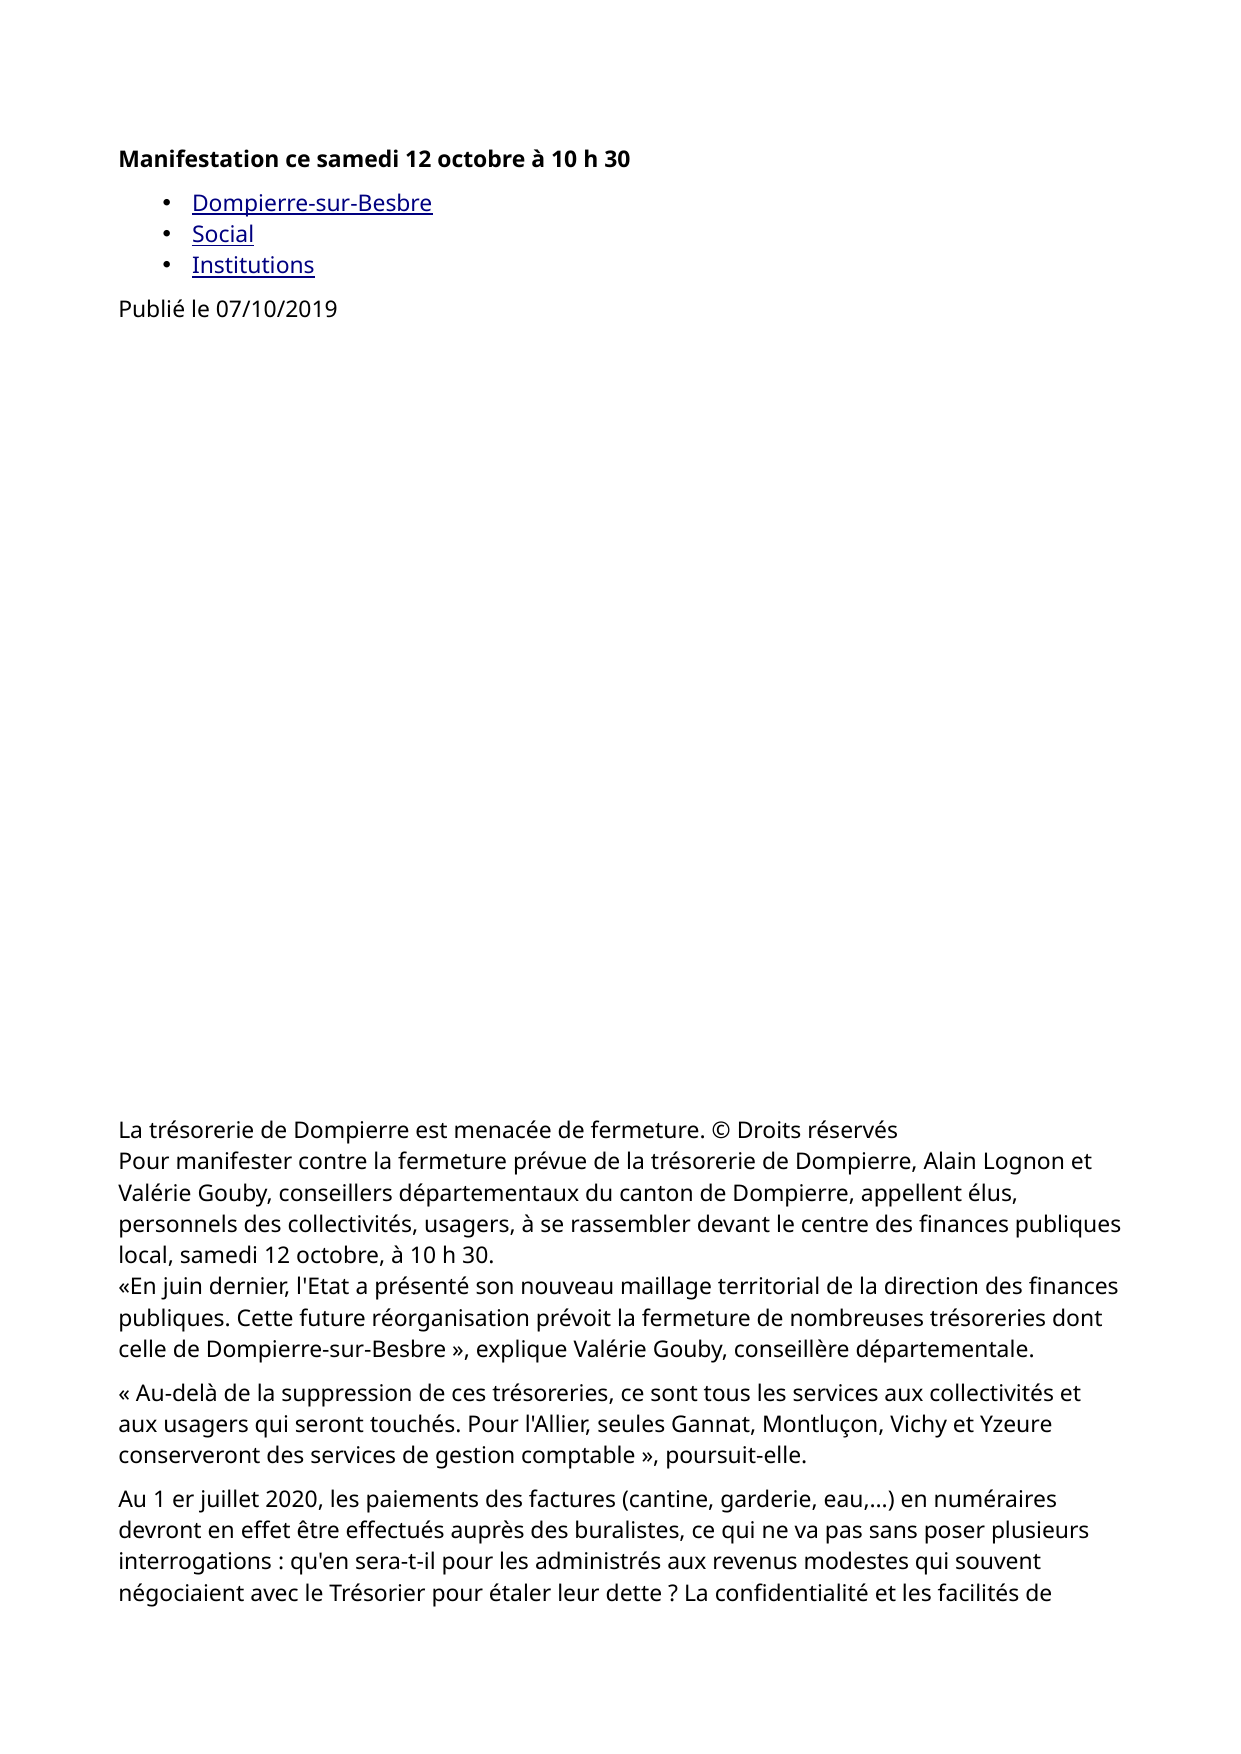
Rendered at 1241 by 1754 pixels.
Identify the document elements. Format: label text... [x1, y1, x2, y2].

text « Au-delà de la suppression de ces trésoreries, ce sont tous les services aux collectivités et aux usagers qui seront touchés. Pour l'Allier, seules Gannat, Montluçon, Vichy et Yzeure conserveront des services de gestion comptable », poursuit-elle. [118, 1376, 1122, 1470]
text Pour manifester contre la fermeture prévue de la trésorerie de Dompierre, Alain Lognon et Valérie Gouby, conseillers départementaux du canton de Dompierre, appellent élus, personnels des collectivités, usagers, à se rassembler devant le centre des finances publiques local, samedi 12 octobre, à 10 h 30. [118, 1145, 1122, 1270]
text Publié le 07/10/2019 [118, 293, 1122, 324]
text La trésorerie de Dompierre est menacée de fermeture. © Droits réservés [118, 1114, 1122, 1145]
list Dompierre-sur-Besbre [162, 187, 1122, 218]
list Institutions [162, 249, 1122, 281]
list Social [162, 218, 1122, 249]
text Au 1 er juillet 2020, les paiements des factures (cantine, garderie, eau,…) en numéraires devront en effet être effectués auprès des buralistes, ce qui ne va pas sans poser plusieurs interrogations : qu'en sera-t-il pour les administrés aux revenus modestes qui souvent négociaient avec le Trésorier pour étaler leur dette ? La confidentialité et les facilités de [118, 1483, 1122, 1608]
subtitle Manifestation ce samedi 12 octobre à 10 h 30 [118, 143, 1122, 174]
text «En juin dernier, l'Etat a présenté son nouveau maillage territorial de la direction des finances publiques. Cette future réorganisation prévoit la fermeture de nombreuses trésoreries dont celle de Dompierre-sur-Besbre », explique Valérie Gouby, conseillère départementale. [118, 1270, 1122, 1364]
